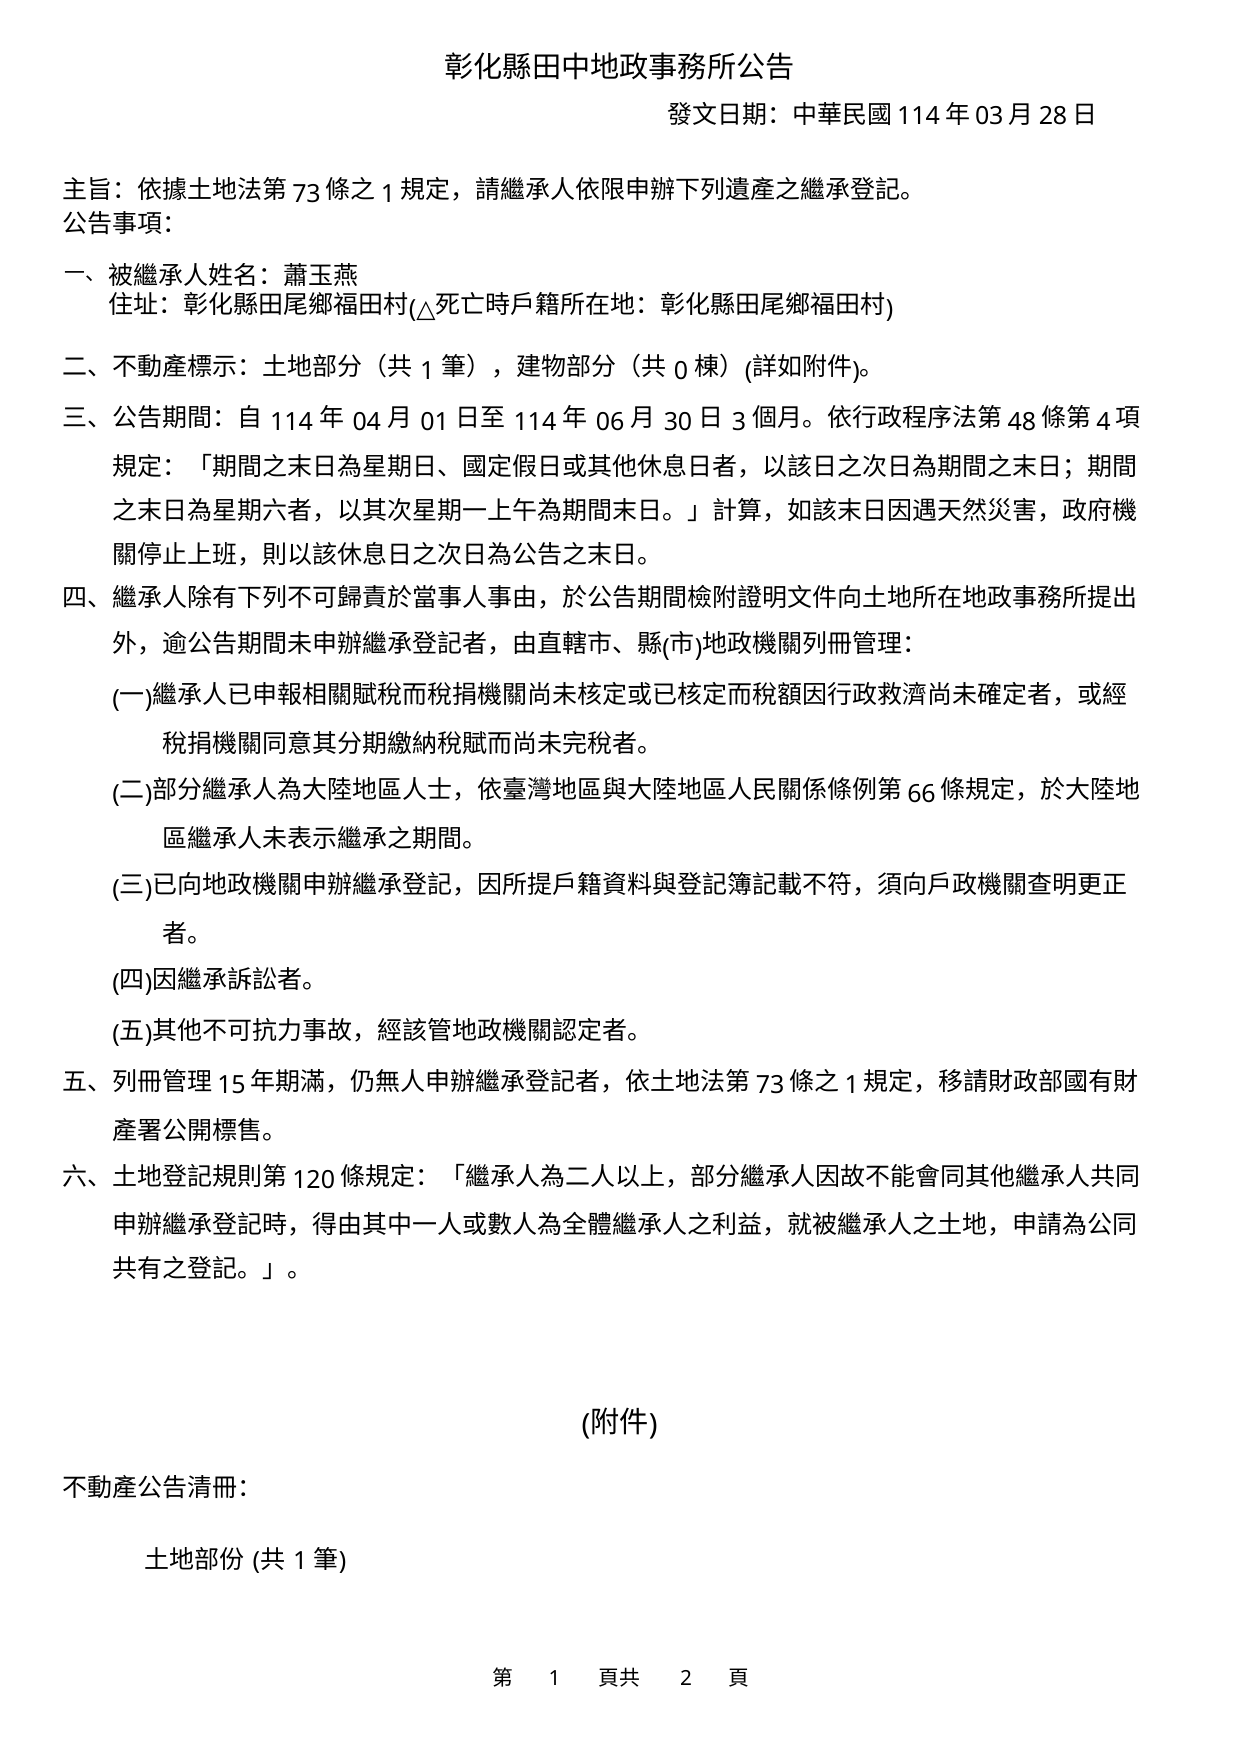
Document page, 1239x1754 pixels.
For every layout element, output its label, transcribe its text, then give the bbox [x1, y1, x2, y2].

table_cell [109, 1352, 482, 1392]
table_header [759, 0, 1177, 41]
table_cell 土地部份 (共 1 筆) [62, 1526, 1177, 1597]
table_cell [109, 1598, 482, 1657]
table_header [653, 0, 667, 41]
table_cell [585, 1598, 653, 1657]
table_cell [759, 135, 1177, 176]
table_cell [483, 95, 523, 135]
table_cell [62, 1352, 109, 1392]
table_cell [483, 1598, 523, 1657]
table_cell [1177, 261, 1239, 312]
table_cell [1177, 1352, 1239, 1392]
table_cell [62, 1658, 109, 1698]
table_cell [483, 1352, 523, 1392]
table_cell [718, 1598, 759, 1657]
table_cell 頁 [718, 1658, 759, 1698]
table_cell 第 [483, 1658, 523, 1698]
table_cell [1177, 353, 1239, 1352]
table_cell [718, 1352, 759, 1392]
table_cell [585, 1352, 653, 1392]
table_cell [1177, 1392, 1239, 1453]
table_cell [62, 312, 109, 353]
table_cell 一、 [62, 261, 109, 312]
table_cell [523, 135, 585, 176]
table_cell [585, 95, 653, 135]
table_cell [109, 95, 482, 135]
table_cell [667, 1352, 718, 1392]
table_header [483, 0, 523, 41]
table_cell [653, 95, 667, 135]
table_cell 不動產公告清冊： [62, 1454, 1177, 1526]
table_cell [62, 135, 109, 176]
table_cell [1177, 1526, 1239, 1597]
table_cell [1177, 41, 1239, 94]
table_header [718, 0, 759, 41]
table_header [62, 0, 109, 41]
table_cell [523, 1352, 585, 1392]
table_cell [62, 95, 109, 135]
table_cell 主旨：依據土地法第73條之1規定，請繼承人依限申辦下列遺產之繼承登記。 公告事項： [62, 176, 1177, 261]
table_cell [759, 1352, 1177, 1392]
table_cell 彰化縣田中地政事務所公告 [62, 41, 1177, 94]
table_cell [759, 1658, 1177, 1698]
table_cell [0, 41, 62, 94]
table_cell [62, 1598, 109, 1657]
table_header [109, 0, 482, 41]
table_header [523, 0, 585, 41]
table_cell [0, 1598, 62, 1657]
table_header [0, 0, 62, 41]
table_cell [1177, 176, 1239, 216]
table_cell (附件) [62, 1392, 1177, 1453]
table_cell [0, 1352, 62, 1392]
table_cell [1177, 135, 1239, 176]
table_cell [483, 135, 523, 176]
table_header [1177, 0, 1239, 41]
table_cell [1177, 95, 1239, 135]
table_cell [109, 1658, 482, 1698]
table_cell [0, 1658, 62, 1698]
table_cell [1177, 1598, 1239, 1657]
table_cell 1 [523, 1658, 585, 1698]
table_cell [585, 135, 653, 176]
table_cell [1177, 216, 1239, 261]
table_cell 2 [653, 1658, 718, 1698]
table_cell [0, 1392, 62, 1453]
table_cell [523, 95, 585, 135]
table_cell [0, 1526, 62, 1597]
table_cell [0, 353, 62, 1352]
table_cell [0, 135, 62, 176]
table_cell [0, 261, 62, 312]
table_cell [1177, 1658, 1239, 1698]
table_cell 發文日期：中華民國114年03月28日 [667, 95, 1177, 135]
table_cell [0, 312, 62, 353]
table_cell [0, 95, 62, 135]
table_cell [0, 216, 62, 261]
table_cell [667, 1598, 718, 1657]
table_cell [759, 1598, 1177, 1657]
table_cell [653, 135, 667, 176]
table_cell 頁共 [585, 1658, 653, 1698]
table_header [667, 0, 718, 41]
table_cell [523, 1598, 585, 1657]
table_cell 被繼承人姓名：蕭玉燕 住址：彰化縣田尾鄉福田村(△死亡時戶籍所在地：彰化縣田尾鄉福田村) [109, 261, 1177, 353]
table_cell [0, 176, 62, 216]
table_cell [1177, 312, 1239, 353]
table_cell 二、不動產標示：土地部分（共 1 筆），建物部分（共 0 棟）(詳如附件)。 三、公告期間：自 114 年 04 月 01 日至 114 年 06 月 30 日 3 個月。依行政程序法第48條第4項 規定：「期間之末日為星期日、國定假日或其他休息日者，以該日之次日為期間之末日；期間 之末日為星期六者，以其次星期一上午為期間末日。」計算，如該末日因遇天然災害，政府機 關停止上班，則以該休息日之次日為公告之末日。 四、繼承人除有下列不可歸責於當事人事由，於公告期間檢附證明文件向土地所在地政事務所提出 外，逾公告期間未申辦繼承登記者，由直轄市、縣(市)地政機關列冊管理： (一)繼承人已申報相關賦稅而稅捐機關尚未核定或已核定而稅額因行政救濟尚未確定者，或經 稅捐機關同意其分期繳納稅賦而尚未完稅者。 (二)部分繼承人為大陸地區人士，依臺灣地區與大陸地區人民關係條例第66條規定，於大陸地 區繼承人未表示繼承之期間。 (三)已向地政機關申辦繼承登記，因所提戶籍資料與登記簿記載不符，須向戶政機關查明更正 者。 (四)因繼承訴訟者。 (五)其他不可抗力事故，經該管地政機關認定者。 五、列冊管理15年期滿，仍無人申辦繼承登記者，依土地法第73條之1規定，移請財政部國有財 產署公開標售。 六、土地登記規則第120條規定：「繼承人為二人以上，部分繼承人因故不能會同其他繼承人共同 申辦繼承登記時，得由其中一人或數人為全體繼承人之利益，就被繼承人之土地，申請為公同 共有之登記。」。 [62, 353, 1177, 1352]
table_cell [667, 135, 718, 176]
table_cell [0, 1454, 62, 1526]
table_cell [653, 1598, 667, 1657]
table_header [585, 0, 653, 41]
table_cell [653, 1352, 667, 1392]
table_cell [109, 135, 482, 176]
table_cell [718, 135, 759, 176]
table_cell [1177, 1454, 1239, 1526]
